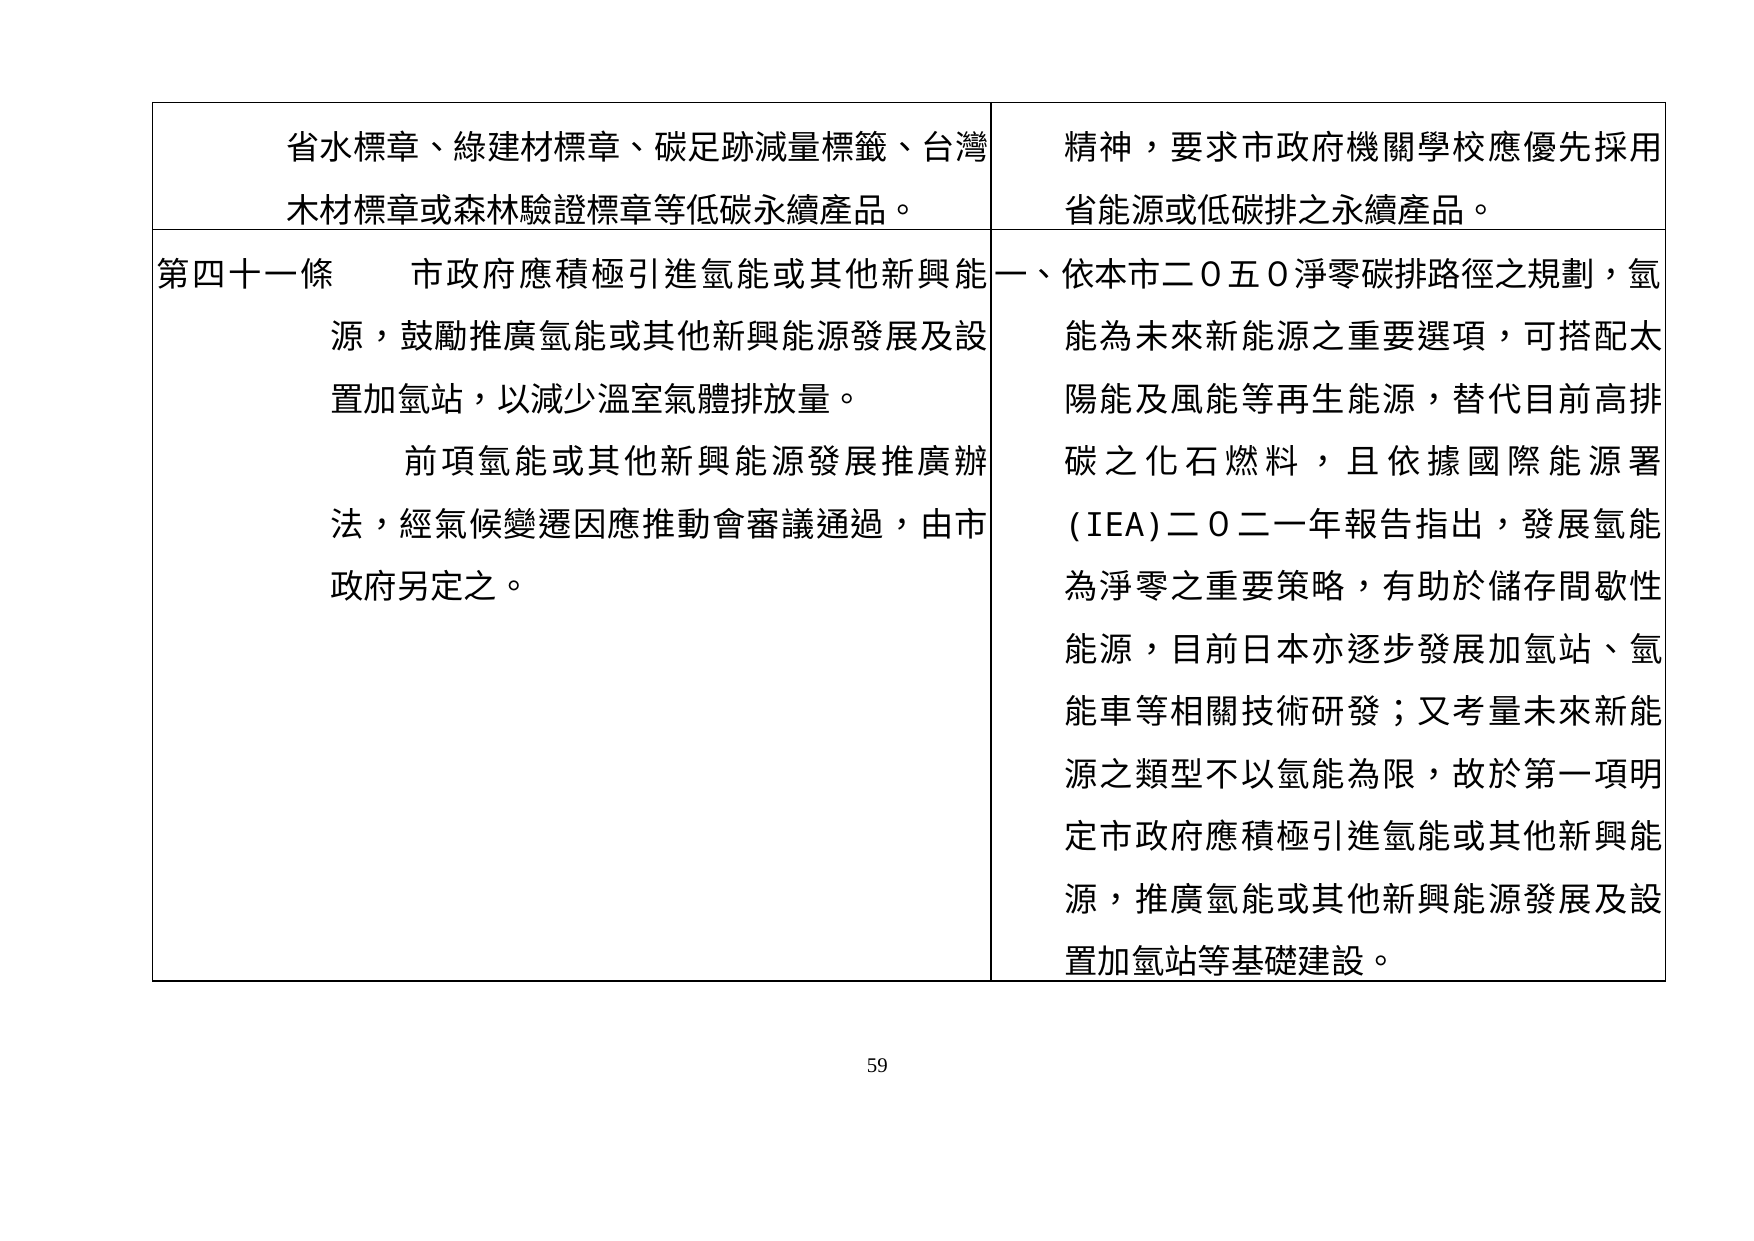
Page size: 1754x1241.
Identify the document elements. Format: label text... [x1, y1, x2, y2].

table_cell 第四十一條 市政府應積極引進氫能或其他新興能源，鼓勵推廣氫能或其他新興能源發展及設置加氫站，以減少溫室氣體排放量。 前項氫能或其他新興能源發展推廣辦法，經氣候變遷因應推動會審議通過，由市政府另定之。 [153, 230, 990, 980]
table_cell 一、依本市二０五０淨零碳排路徑之規劃，氫能為未來新能源之重要選項，可搭配太陽能及風能等再生能源，替代目前高排碳之化石燃料，且依據國際能源署(IEA)二０二一年報告指出，發展氫能為淨零之重要策略，有助於儲存間歇性能源，目前日本亦逐步發展加氫站、氫能車等相關技術研發；又考量未來新能源之類型不以氫能為限，故於第一項明定市政府應積極引進氫能或其他新興能源，推廣氫能或其他新興能源發展及設置加氫站等基礎建設。 [992, 230, 1665, 980]
table_cell 省水標章、綠建材標章、碳足跡減量標籤、台灣木材標章或森林驗證標章等低碳永續產品。 [153, 103, 990, 228]
table_cell 精神，要求市政府機關學校應優先採用省能源或低碳排之永續產品。 [992, 103, 1665, 228]
